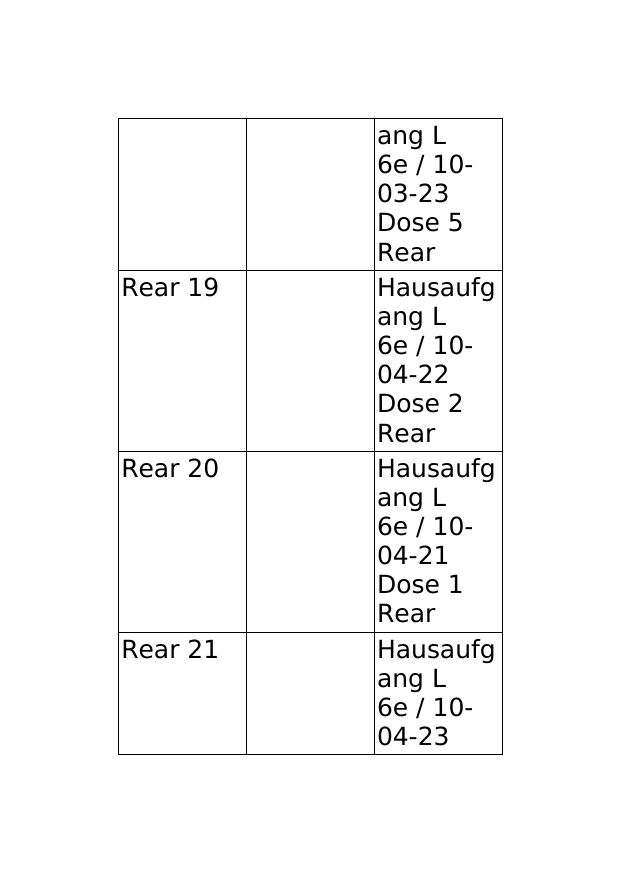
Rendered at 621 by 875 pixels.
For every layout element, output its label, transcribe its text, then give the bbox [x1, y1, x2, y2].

table_cell [247, 452, 374, 632]
table_cell ang L 6e / 10-03-23 Dose 5 Rear [375, 119, 502, 270]
table_cell [247, 271, 374, 451]
table_cell Hausaufgang L 6e / 10-04-21 Dose 1 Rear [375, 452, 502, 632]
table_cell Hausaufgang L 6e / 10-04-22 Dose 2 Rear [375, 271, 502, 451]
table_cell Hausaufgang L 6e / 10-04-23 [375, 633, 502, 754]
table_cell [119, 119, 246, 270]
table_cell Rear 19 [119, 271, 246, 451]
table_cell Rear 20 [119, 452, 246, 632]
table_cell [247, 119, 374, 270]
table_cell [247, 633, 374, 754]
table_cell Rear 21 [119, 633, 246, 754]
